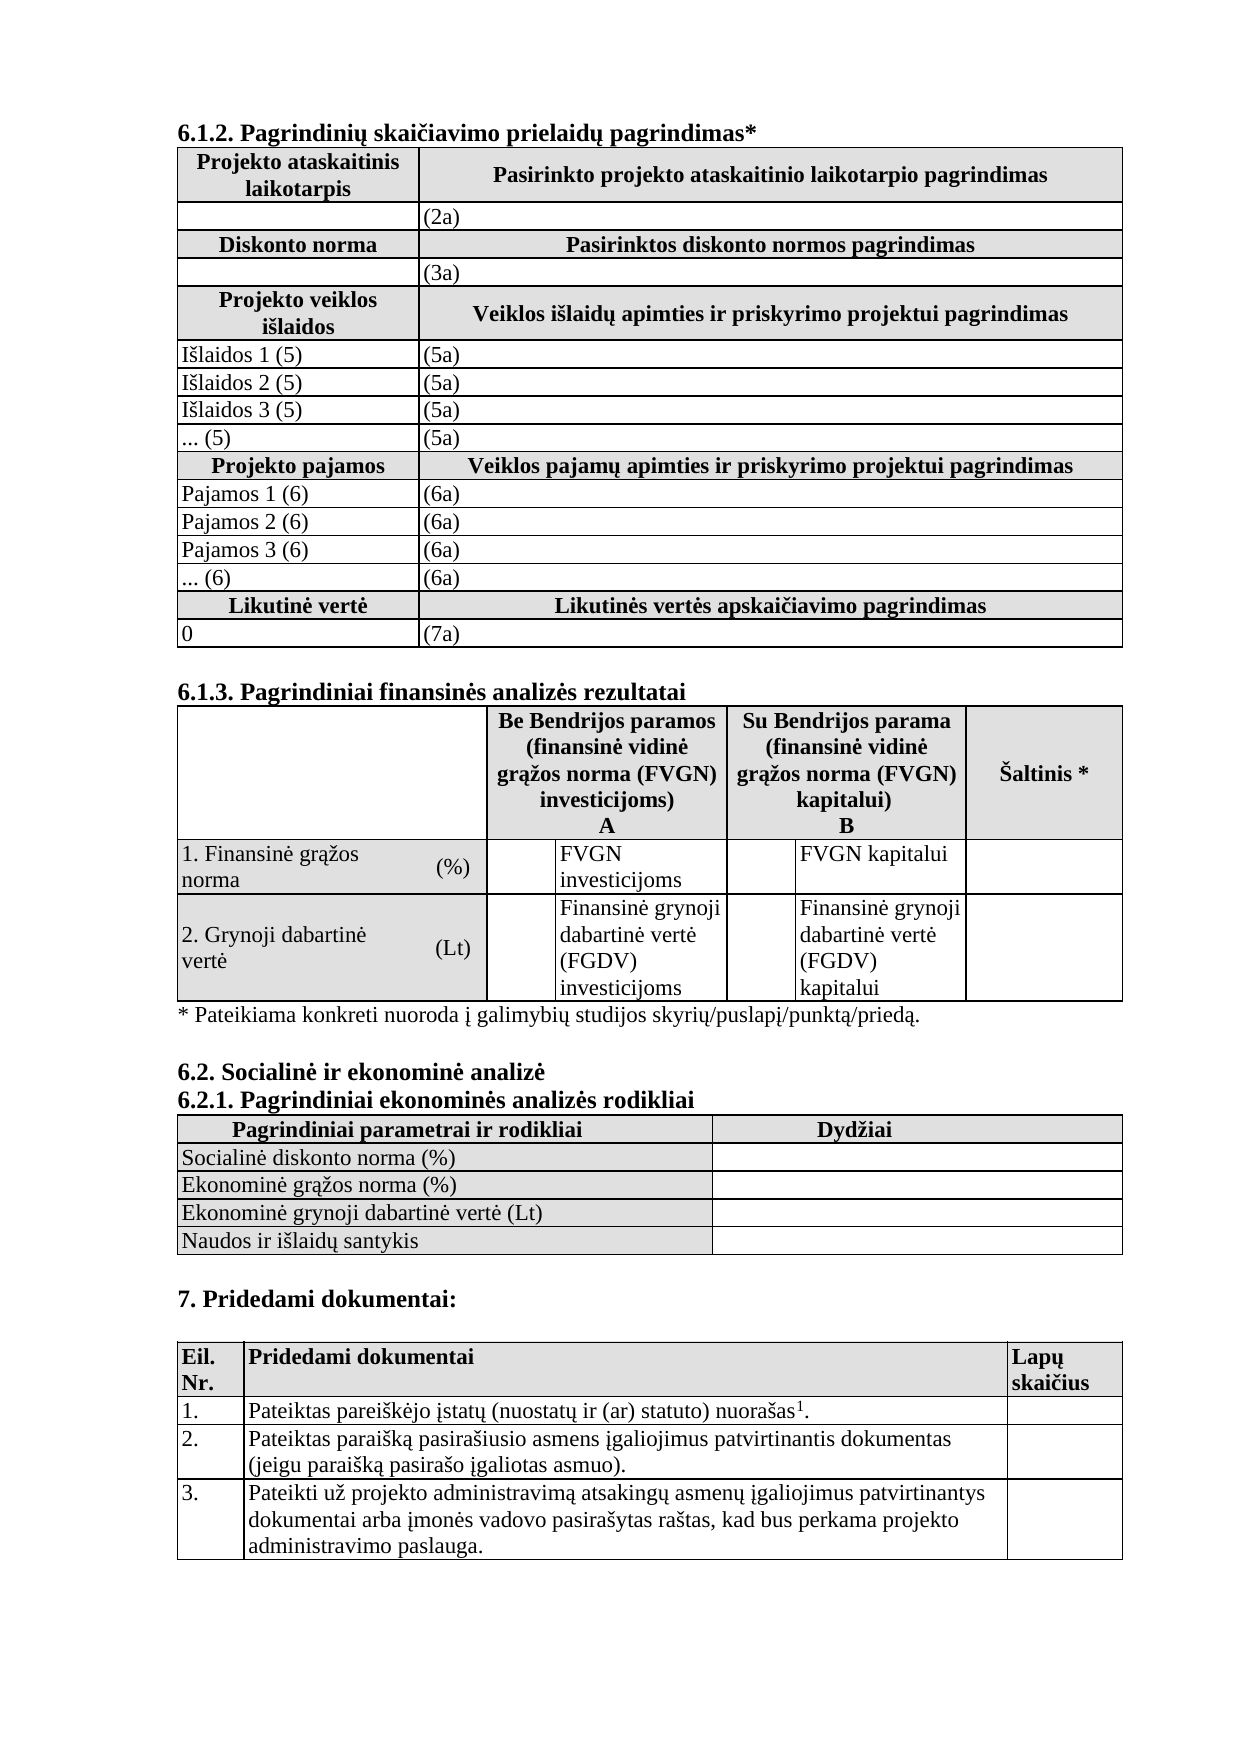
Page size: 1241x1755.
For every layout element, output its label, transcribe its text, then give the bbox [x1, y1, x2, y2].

table_cell (Lt) [419, 895, 486, 1000]
table_cell Pajamos 1 (6) [178, 480, 418, 507]
table_cell 2. [178, 1425, 243, 1478]
table_header Dydžiai [713, 1116, 1122, 1142]
table_cell (%) [419, 840, 486, 893]
table_header [178, 707, 486, 839]
table_cell (6a) [420, 536, 1122, 562]
table_cell Pajamos 3 (6) [178, 536, 418, 562]
table_cell Išlaidos 1 (5) [178, 341, 418, 367]
table_cell [713, 1200, 1122, 1226]
table_cell (5a) [420, 425, 1122, 451]
table_cell Ekonominė grąžos norma (%) [178, 1172, 712, 1198]
table_cell (6a) [420, 508, 1122, 534]
table_cell (5a) [420, 369, 1122, 395]
table_header Eil. Nr. [178, 1343, 243, 1396]
table_cell [1008, 1425, 1122, 1478]
table_cell 2. Grynoji dabartinė vertė [178, 895, 419, 1000]
table_cell Išlaidos 3 (5) [178, 397, 418, 423]
table_cell ... (5) [178, 425, 418, 451]
table_cell Naudos ir išlaidų santykis [178, 1227, 712, 1254]
text 6.2.1. Pagrindiniai ekonominės analizės rodikliai [177, 1085, 1122, 1114]
table_cell Projekto veiklos išlaidos [178, 287, 418, 339]
table_cell [488, 895, 555, 1000]
table_cell Pajamos 2 (6) [178, 508, 418, 534]
table_header Projekto ataskaitinis laikotarpis [178, 148, 418, 201]
text 6.1.2. Pagrindinių skaičiavimo prielaidų pagrindimas* [177, 118, 1122, 147]
table_header Lapų skaičius [1008, 1343, 1122, 1396]
table_cell Finansinė grynoji dabartinė vertė (FGDV) investicijoms [556, 895, 726, 1000]
table_cell Išlaidos 2 (5) [178, 369, 418, 395]
table_cell Likutinės vertės apskaičiavimo pagrindimas [420, 592, 1122, 618]
table_cell 0 [178, 620, 418, 646]
table_cell [1008, 1397, 1122, 1424]
table_cell (2a) [420, 203, 1122, 229]
table_cell (7a) [420, 620, 1122, 646]
table_cell [728, 895, 795, 1000]
table_header Pagrindiniai parametrai ir rodikliai [178, 1116, 712, 1142]
table_cell FVGN kapitalui [796, 840, 965, 893]
table_cell (5a) [420, 341, 1122, 367]
table_cell Likutinė vertė [178, 592, 418, 618]
table_cell [967, 895, 1122, 1000]
table_cell [1008, 1480, 1122, 1558]
table_cell Pateiktas pareiškėjo įstatų (nuostatų ir (ar) statuto) nuorašas1. [245, 1397, 1007, 1424]
table_cell (6a) [420, 564, 1122, 590]
table_cell Pateiktas paraišką pasirašiusio asmens įgaliojimus patvirtinantis dokumentas (jeigu paraišką pasirašo įgaliotas asmuo). [245, 1425, 1007, 1478]
table_cell FVGN investicijoms [556, 840, 726, 893]
table_cell (5a) [420, 397, 1122, 423]
text 6.1.3. Pagrindiniai finansinės analizės rezultatai [177, 677, 1122, 705]
table_cell [713, 1227, 1122, 1254]
table_cell Socialinė diskonto norma (%) [178, 1144, 712, 1170]
table_cell Veiklos pajamų apimties ir priskyrimo projektui pagrindimas [420, 452, 1122, 479]
table_cell Veiklos išlaidų apimties ir priskyrimo projektui pagrindimas [420, 287, 1122, 339]
table_header Be Bendrijos paramos (finansinė vidinė grąžos norma (FVGN) investicijoms) A [488, 707, 726, 839]
text * Pateikiama konkreti nuoroda į galimybių studijos skyrių/puslapį/punktą/priedą. [177, 1002, 1122, 1028]
table_cell Pasirinktos diskonto normos pagrindimas [420, 231, 1122, 257]
table_cell (3a) [420, 259, 1122, 285]
table_cell 3. [178, 1480, 243, 1558]
table_cell Pateikti už projekto administravimą atsakingų asmenų įgaliojimus patvirtinantys dokumentai arba įmonės vadovo pasirašytas raštas, kad bus perkama projekto administravimo paslauga. [245, 1480, 1007, 1558]
table_header Su Bendrijos parama (finansinė vidinė grąžos norma (FVGN) kapitalui) B [728, 707, 965, 839]
table_cell [178, 259, 418, 285]
table_header Pasirinkto projekto ataskaitinio laikotarpio pagrindimas [420, 148, 1122, 201]
table_header Pridedami dokumentai [245, 1343, 1007, 1396]
table_cell [713, 1172, 1122, 1198]
text 7. Pridedami dokumentai: [177, 1284, 1122, 1313]
table_cell Diskonto norma [178, 231, 418, 257]
table_cell Finansinė grynoji dabartinė vertė (FGDV) kapitalui [796, 895, 965, 1000]
table_cell [728, 840, 795, 893]
table_header Šaltinis * [967, 707, 1122, 839]
table_cell [713, 1144, 1122, 1170]
table_cell 1. [178, 1397, 243, 1424]
table_cell [967, 840, 1122, 893]
text 6.2. Socialinė ir ekonominė analizė [177, 1057, 1122, 1085]
table_cell Ekonominė grynoji dabartinė vertė (Lt) [178, 1200, 712, 1226]
table_cell Projekto pajamos [178, 452, 418, 479]
table_cell [488, 840, 555, 893]
table_cell (6a) [420, 480, 1122, 507]
table_cell 1. Finansinė grąžos norma [178, 840, 419, 893]
table_cell [178, 203, 418, 229]
table_cell ... (6) [178, 564, 418, 590]
